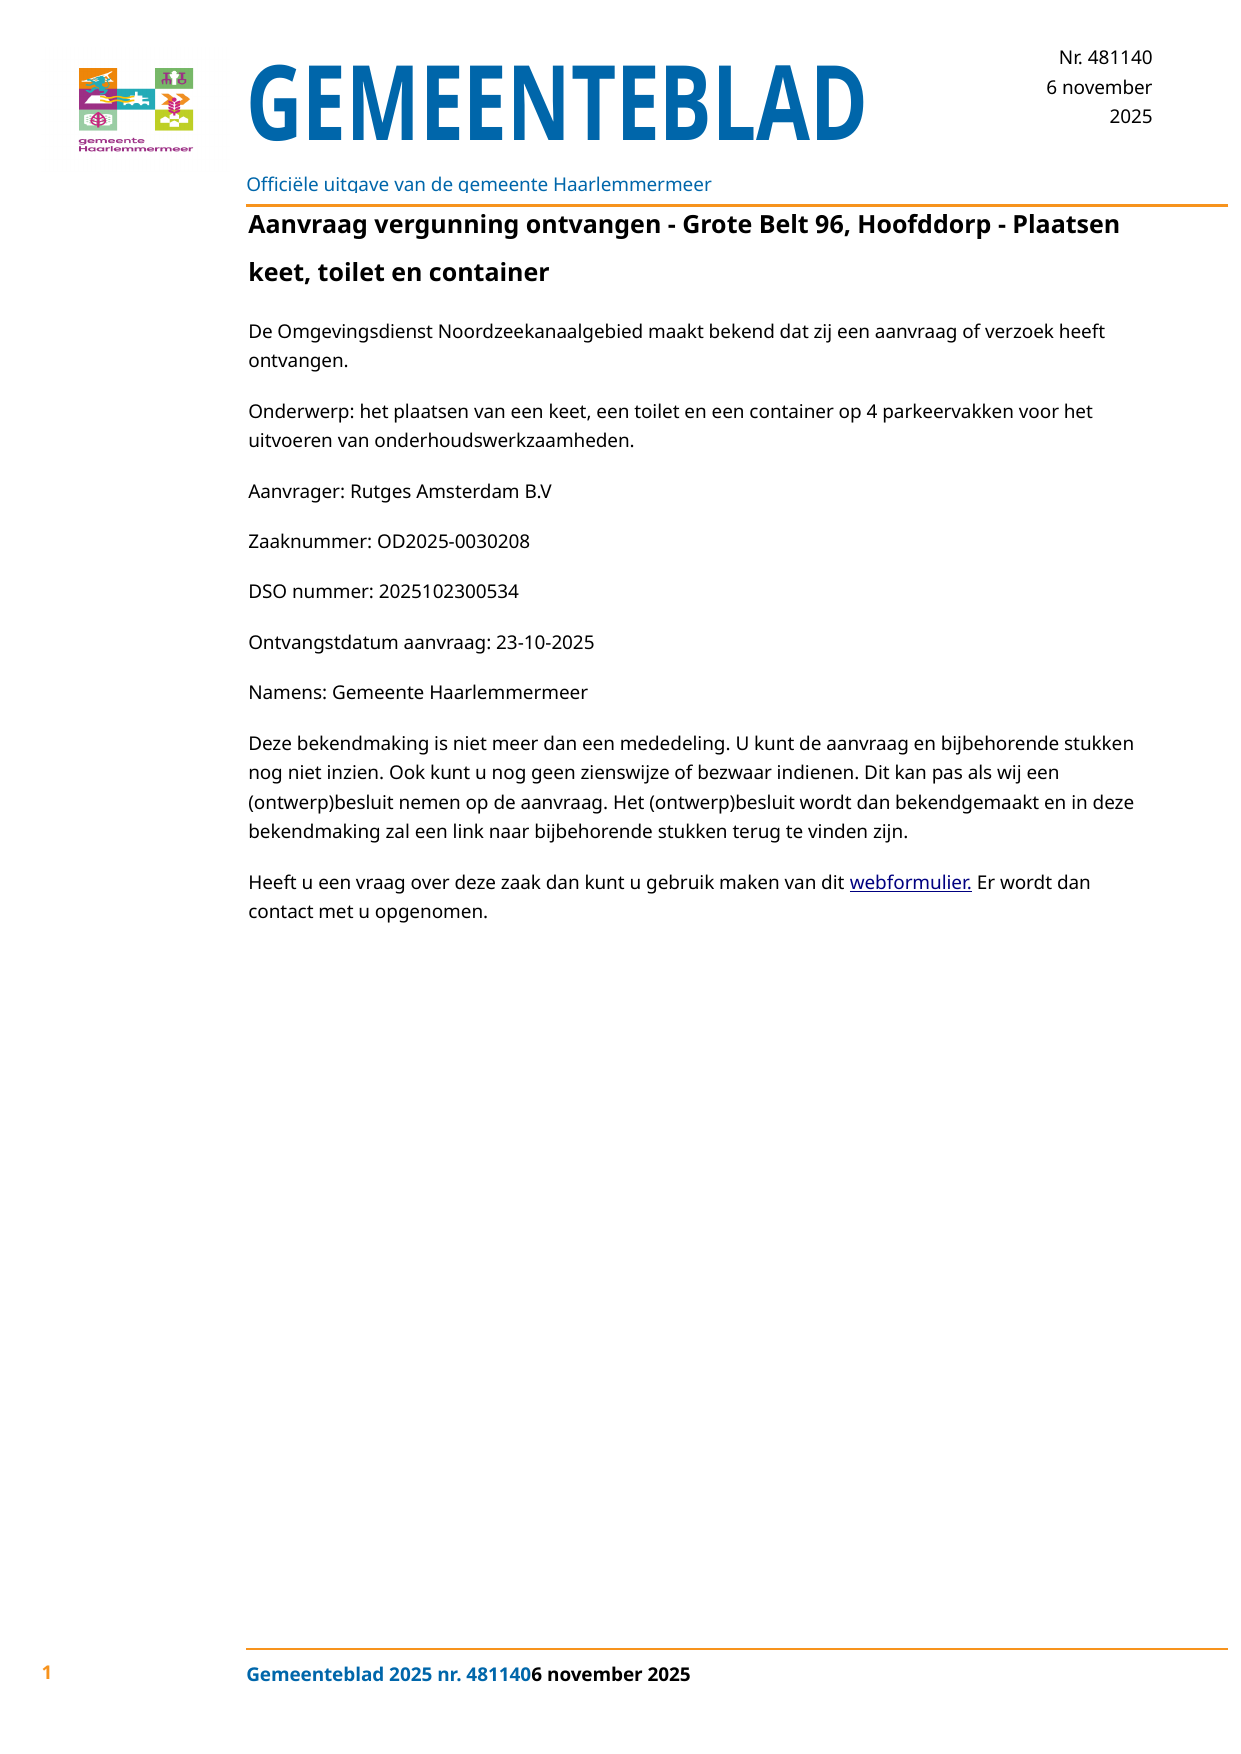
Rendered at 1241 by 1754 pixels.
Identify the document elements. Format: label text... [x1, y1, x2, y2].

text Heeft u een vraag over deze zaak dan kunt u gebruik maken van dit webformulier. Er wordt dan contact met u opgenomen. [248, 869, 1152, 924]
text De Omgevingsdienst Noordzeekanaalgebied maakt bekend dat zij een aanvraag of verzoek heeft ontvangen. [248, 318, 1152, 373]
text Aanvrager: Rutges Amsterdam B.V [248, 478, 1152, 504]
text DSO nummer: 2025102300534 [248, 579, 1152, 604]
text Ontvangstdatum aanvraag: 23-10-2025 [248, 629, 1152, 655]
text Aanvraag vergunning ontvangen - Grote Belt 96, Hoofddorp - Plaatsen keet, toilet en container [248, 207, 1152, 288]
text Onderwerp: het plaatsen van een keet, een toilet en een container op 4 parkeervakken voor het uitvoeren van onderhoudswerkzaamheden. [248, 398, 1152, 453]
picture [41, 47, 231, 172]
text Zaaknummer: OD2025-0030208 [248, 528, 1152, 554]
text Namens: Gemeente Haarlemmermeer [248, 679, 1152, 705]
text Deze bekendmaking is niet meer dan een mededeling. U kunt de aanvraag en bijbehorende stukken nog niet inzien. Ook kunt u nog geen zienswijze of bezwaar indienen. Dit kan pas als wij een (ontwerp)besluit nemen op de aanvraag. Het (ontwerp)besluit wordt dan bekendgemaakt en in deze bekendmaking zal een link naar bijbehorende stukken terug te vinden zijn. [248, 730, 1152, 844]
